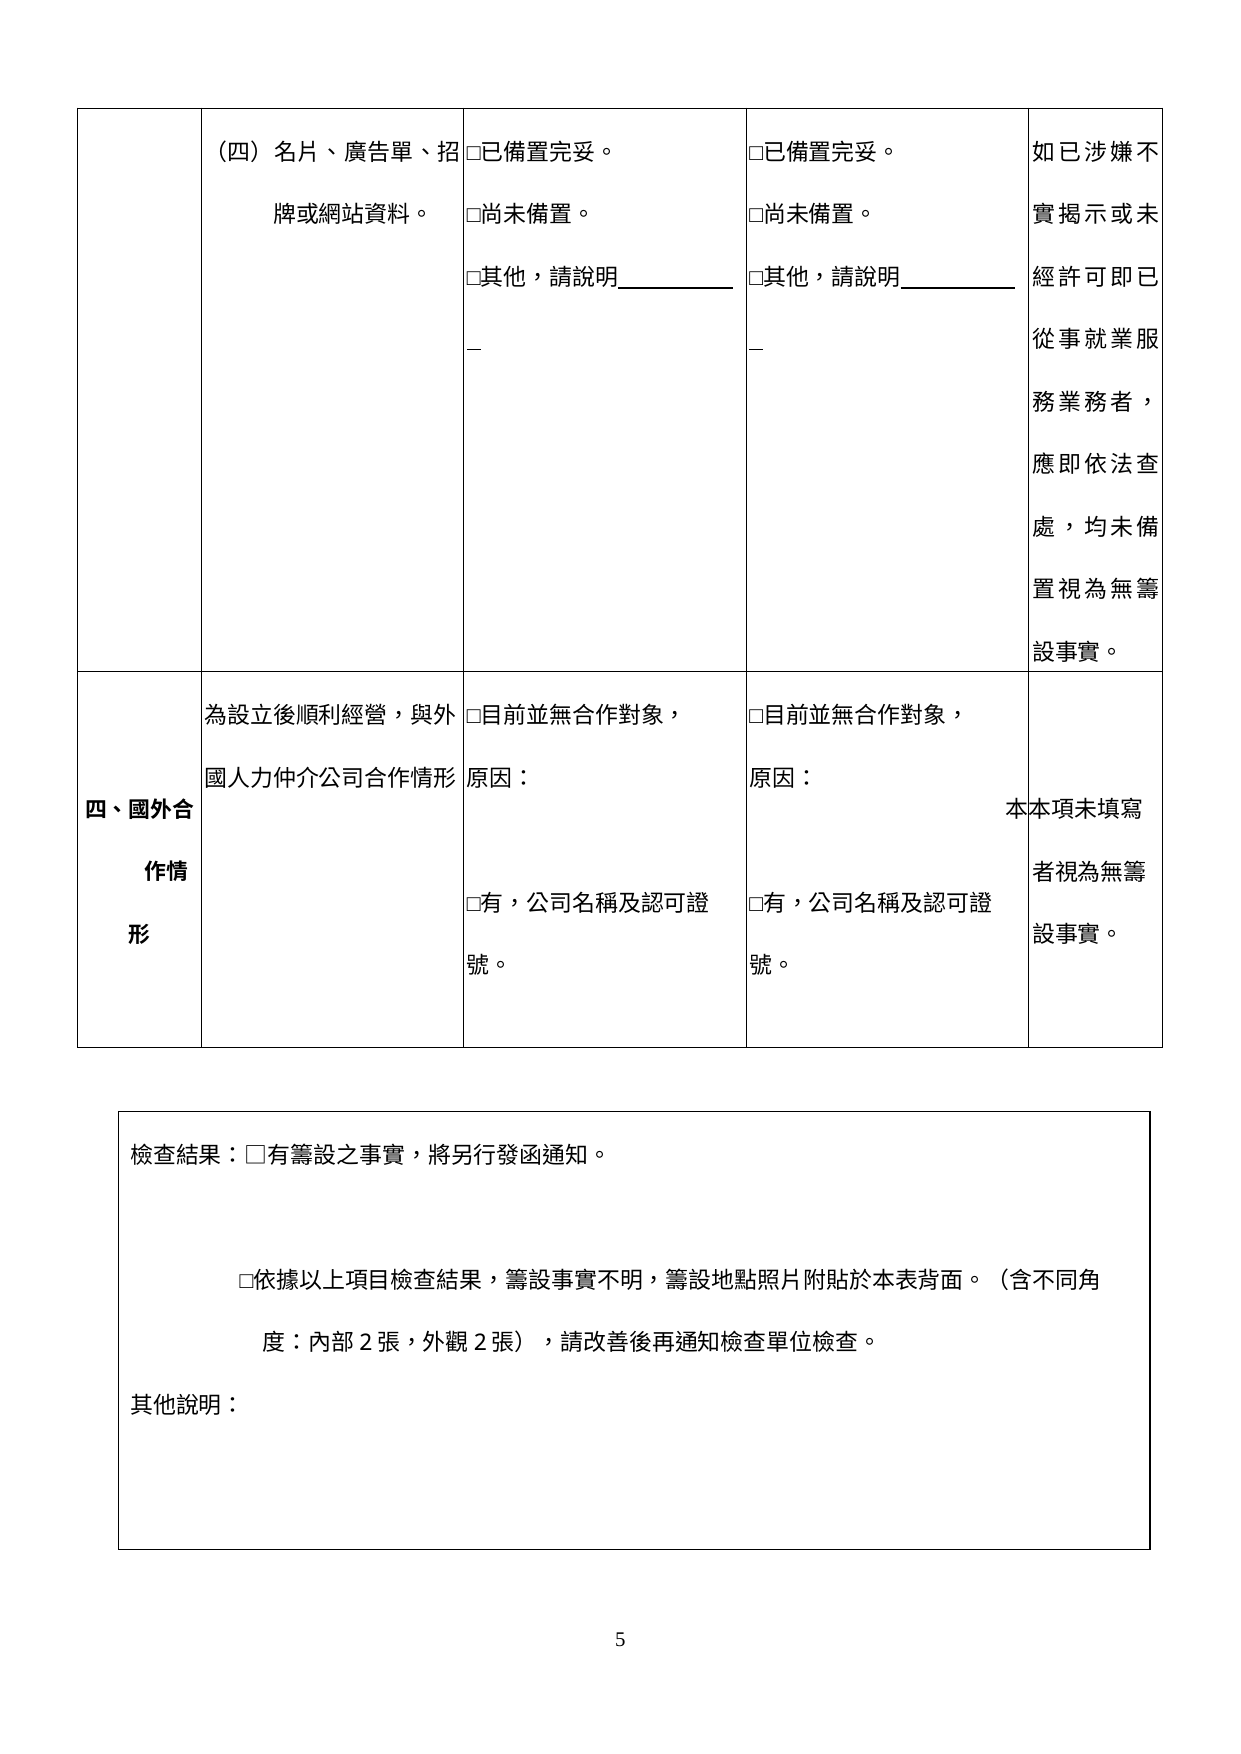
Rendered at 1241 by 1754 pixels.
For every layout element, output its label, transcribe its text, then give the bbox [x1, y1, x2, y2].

table_cell （四）名片、廣告單、招牌或網站資料。 [202, 109, 463, 671]
table_header 檢查結果：□有籌設之事實，將另行發函通知。 □依據以上項目檢查結果，籌設事實不明，籌設地點照片附貼於本表背面。（含不同角度：內部2張，外觀2張），請改善後再通知檢查單位檢查。 其他說明： [119, 1112, 1149, 1549]
table_cell □已備置完妥。 □尚未備置。 □其他，請說明 [464, 109, 746, 671]
table_cell □已備置完妥。 □尚未備置。 □其他，請說明 [747, 109, 1028, 671]
table_cell 如已涉嫌不實揭示或未經許可即已從事就業服務業務者，應即依法查處，均未備置視為無籌設事實。 [1029, 109, 1162, 671]
table_cell 四、國外合 作情形 [78, 672, 201, 1047]
table_cell □目前並無合作對象， 原因： □有，公司名稱及認可證號。 [464, 672, 746, 1047]
table_cell [78, 109, 201, 671]
table_cell 本本項未填寫者視為無籌設事實。 [1029, 672, 1162, 1047]
table_cell 為設立後順利經營，與外 國人力仲介公司合作情形 [202, 672, 463, 1047]
table_cell □目前並無合作對象， 原因： □有，公司名稱及認可證號。 [747, 672, 1028, 1047]
